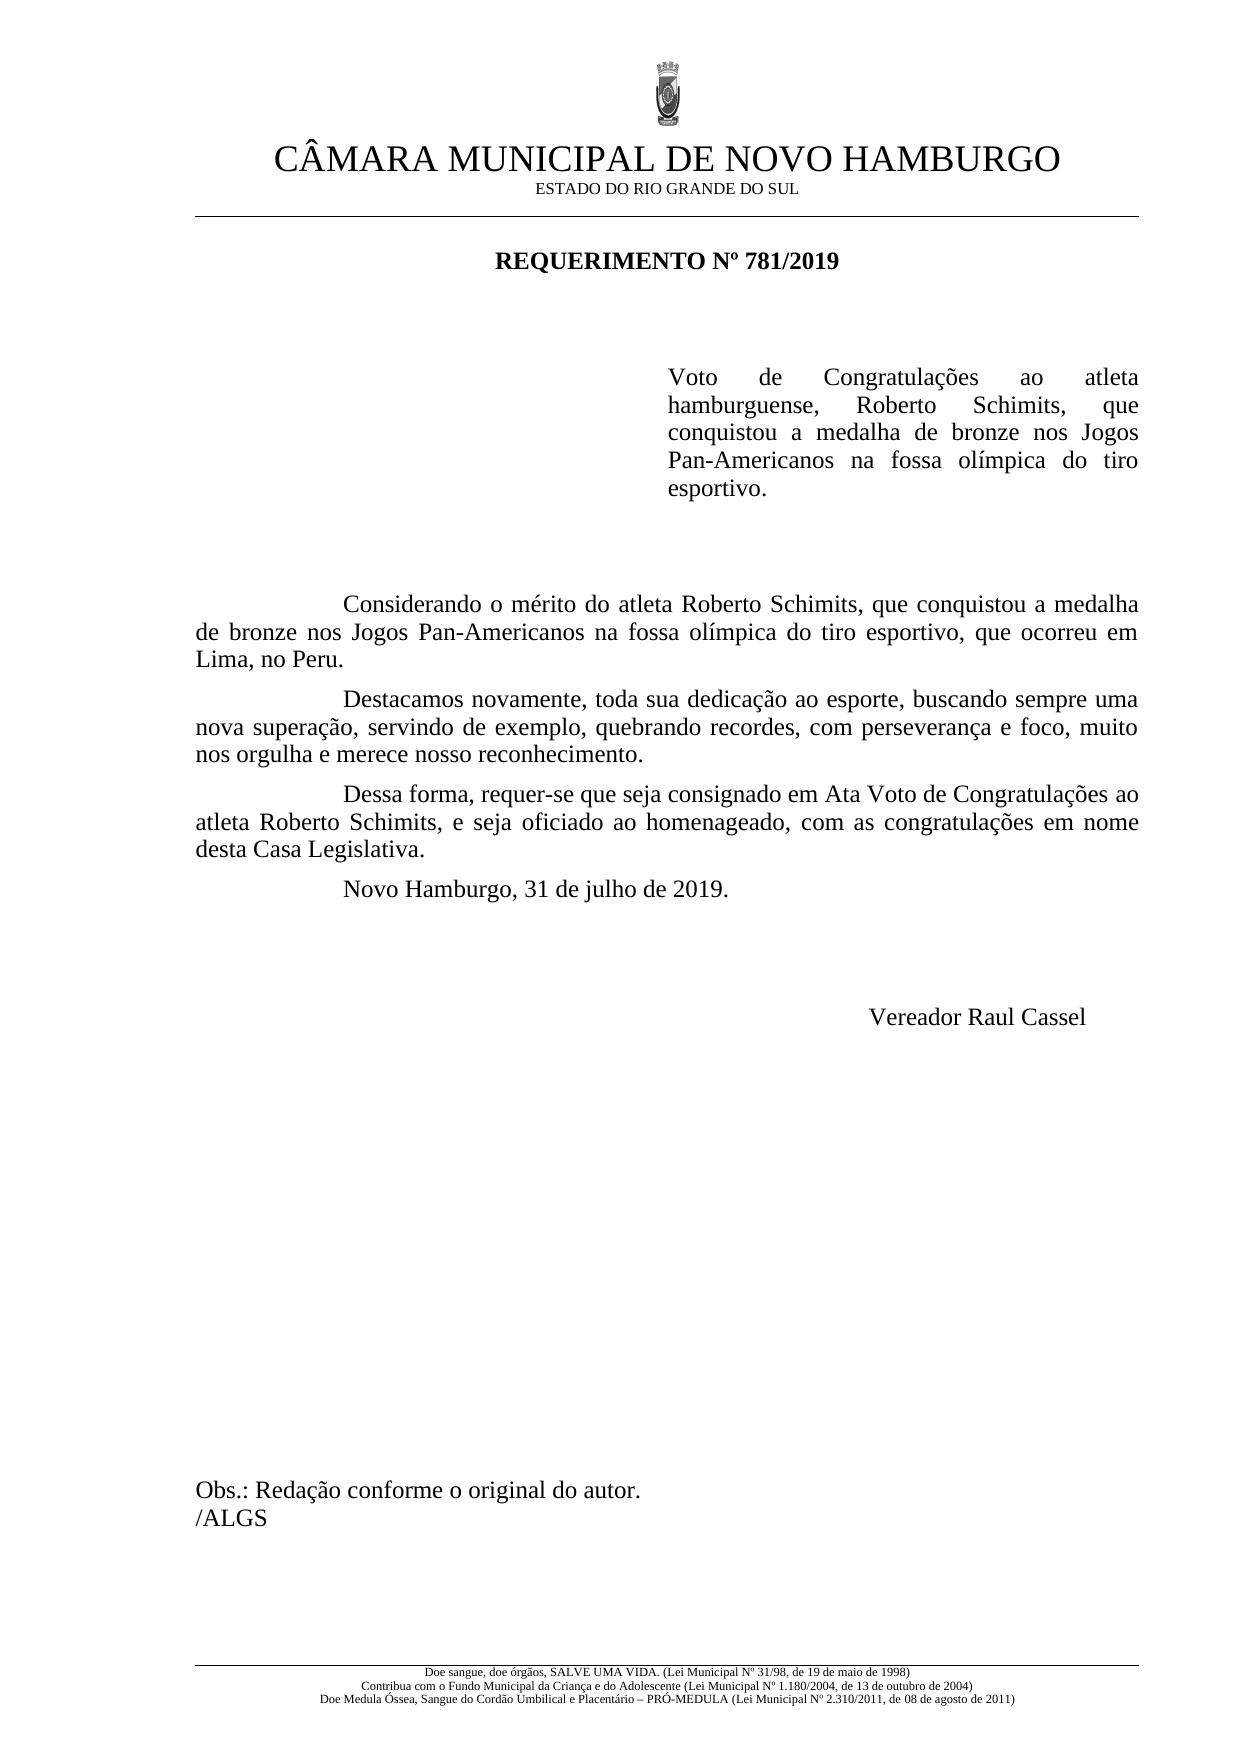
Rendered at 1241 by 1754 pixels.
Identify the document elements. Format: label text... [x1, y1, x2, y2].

text Considerando o mérito do atleta Roberto Schimits, que conquistou a medalha de bronze nos Jogos Pan-Americanos na fossa olímpica do tiro esportivo, que ocorreu em Lima, no Peru. [195, 590, 1139, 673]
text Obs.: Redação conforme o original do autor. [195, 1476, 1139, 1504]
text Voto de Congratulações ao atleta hamburguense, Roberto Schimits, que conquistou a medalha de bronze nos Jogos Pan-Americanos na fossa olímpica do tiro esportivo. [668, 363, 1139, 502]
text /ALGS [195, 1504, 1139, 1531]
text Destacamos novamente, toda sua dedicação ao esporte, buscando sempre uma nova superação, servindo de exemplo, quebrando recordes, com perseverança e foco, muito nos orgulha e merece nosso reconhecimento. [195, 685, 1139, 768]
text Dessa forma, requer-se que seja consignado em Ata Voto de Congratulações ao atleta Roberto Schimits, e seja oficiado ao homenageado, com as congratulações em nome desta Casa Legislativa. [195, 780, 1139, 863]
text Novo Hamburgo, 31 de julho de 2019. [343, 875, 1139, 902]
text REQUERIMENTO Nº 781/2019 [195, 247, 1139, 274]
text Vereador Raul Cassel [780, 1003, 1139, 1031]
